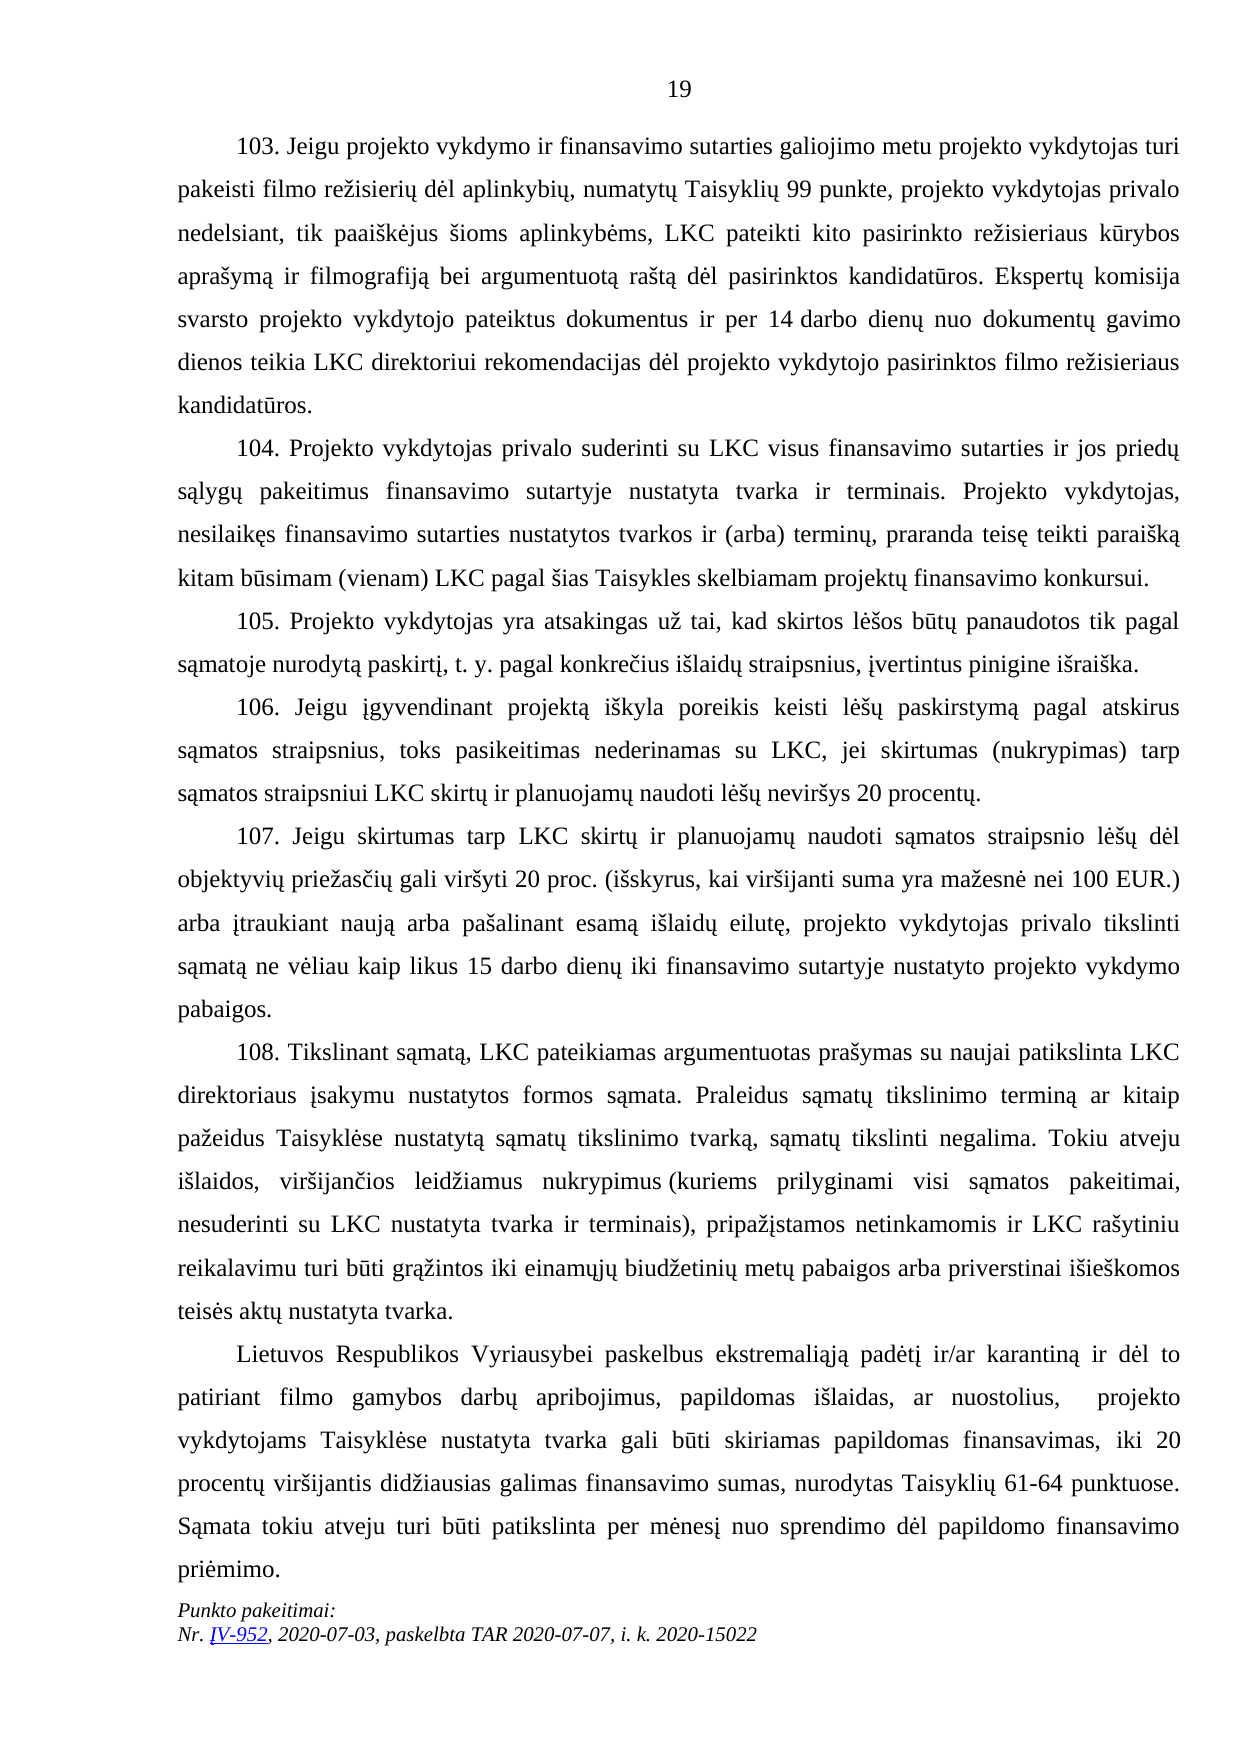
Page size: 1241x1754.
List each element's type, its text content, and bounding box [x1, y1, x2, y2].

text 104. Projekto vykdytojas privalo suderinti su LKC visus finansavimo sutarties ir jos priedų sąlygų pakeitimus finansavimo sutartyje nustatyta tvarka ir terminais. Projekto vykdytojas, nesilaikęs finansavimo sutarties nustatytos tvarkos ir (arba) terminų, praranda teisę teikti paraišką kitam būsimam (vienam) LKC pagal šias Taisykles skelbiamam projektų finansavimo konkursui. [177, 433, 1181, 591]
text Punkto pakeitimai: [177, 1598, 1181, 1622]
text 107. Jeigu skirtumas tarp LKC skirtų ir planuojamų naudoti sąmatos straipsnio lėšų dėl objektyvių priežasčių gali viršyti 20 proc. (išskyrus, kai viršijanti suma yra mažesnė nei 100 EUR.) arba įtraukiant naują arba pašalinant esamą išlaidų eilutę, projekto vykdytojas privalo tikslinti sąmatą ne vėliau kaip likus 15 darbo dienų iki finansavimo sutartyje nustatyto projekto vykdymo pabaigos. [177, 821, 1181, 1023]
text Nr. ĮV-952, 2020-07-03, paskelbta TAR 2020-07-07, i. k. 2020-15022 [177, 1622, 1181, 1646]
text 103. Jeigu projekto vykdymo ir finansavimo sutarties galiojimo metu projekto vykdytojas turi pakeisti filmo režisierių dėl aplinkybių, numatytų Taisyklių 99 punkte, projekto vykdytojas privalo nedelsiant, tik paaiškėjus šioms aplinkybėms, LKC pateikti kito pasirinkto režisieriaus kūrybos aprašymą ir filmografiją bei argumentuotą raštą dėl pasirinktos kandidatūros. Ekspertų komisija svarsto projekto vykdytojo pateiktus dokumentus ir per 14 darbo dienų nuo dokumentų gavimo dienos teikia LKC direktoriui rekomendacijas dėl projekto vykdytojo pasirinktos filmo režisieriaus kandidatūros. [177, 131, 1181, 419]
text 105. Projekto vykdytojas yra atsakingas už tai, kad skirtos lėšos būtų panaudotos tik pagal sąmatoje nurodytą paskirtį, t. y. pagal konkrečius išlaidų straipsnius, įvertintus pinigine išraiška. [177, 606, 1181, 678]
text Lietuvos Respublikos Vyriausybei paskelbus ekstremaliąją padėtį ir/ar karantiną ir dėl to patiriant filmo gamybos darbų apribojimus, papildomas išlaidas, ar nuostolius, projekto vykdytojams Taisyklėse nustatyta tvarka gali būti skiriamas papildomas finansavimas, iki 20 procentų viršijantis didžiausias galimas finansavimo sumas, nurodytas Taisyklių 61-64 punktuose. Sąmata tokiu atveju turi būti patikslinta per mėnesį nuo sprendimo dėl papildomo finansavimo priėmimo. [177, 1339, 1181, 1583]
text 108. Tikslinant sąmatą, LKC pateikiamas argumentuotas prašymas su naujai patikslinta LKC direktoriaus įsakymu nustatytos formos sąmata. Praleidus sąmatų tikslinimo terminą ar kitaip pažeidus Taisyklėse nustatytą sąmatų tikslinimo tvarką, sąmatų tikslinti negalima. Tokiu atveju išlaidos, viršijančios leidžiamus nukrypimus (kuriems prilyginami visi sąmatos pakeitimai, nesuderinti su LKC nustatyta tvarka ir terminais), pripažįstamos netinkamomis ir LKC rašytiniu reikalavimu turi būti grąžintos iki einamųjų biudžetinių metų pabaigos arba priverstinai išieškomos teisės aktų nustatyta tvarka. [177, 1037, 1181, 1324]
text 106. Jeigu įgyvendinant projektą iškyla poreikis keisti lėšų paskirstymą pagal atskirus sąmatos straipsnius, toks pasikeitimas nederinamas su LKC, jei skirtumas (nukrypimas) tarp sąmatos straipsniui LKC skirtų ir planuojamų naudoti lėšų neviršys 20 procentų. [177, 692, 1181, 807]
